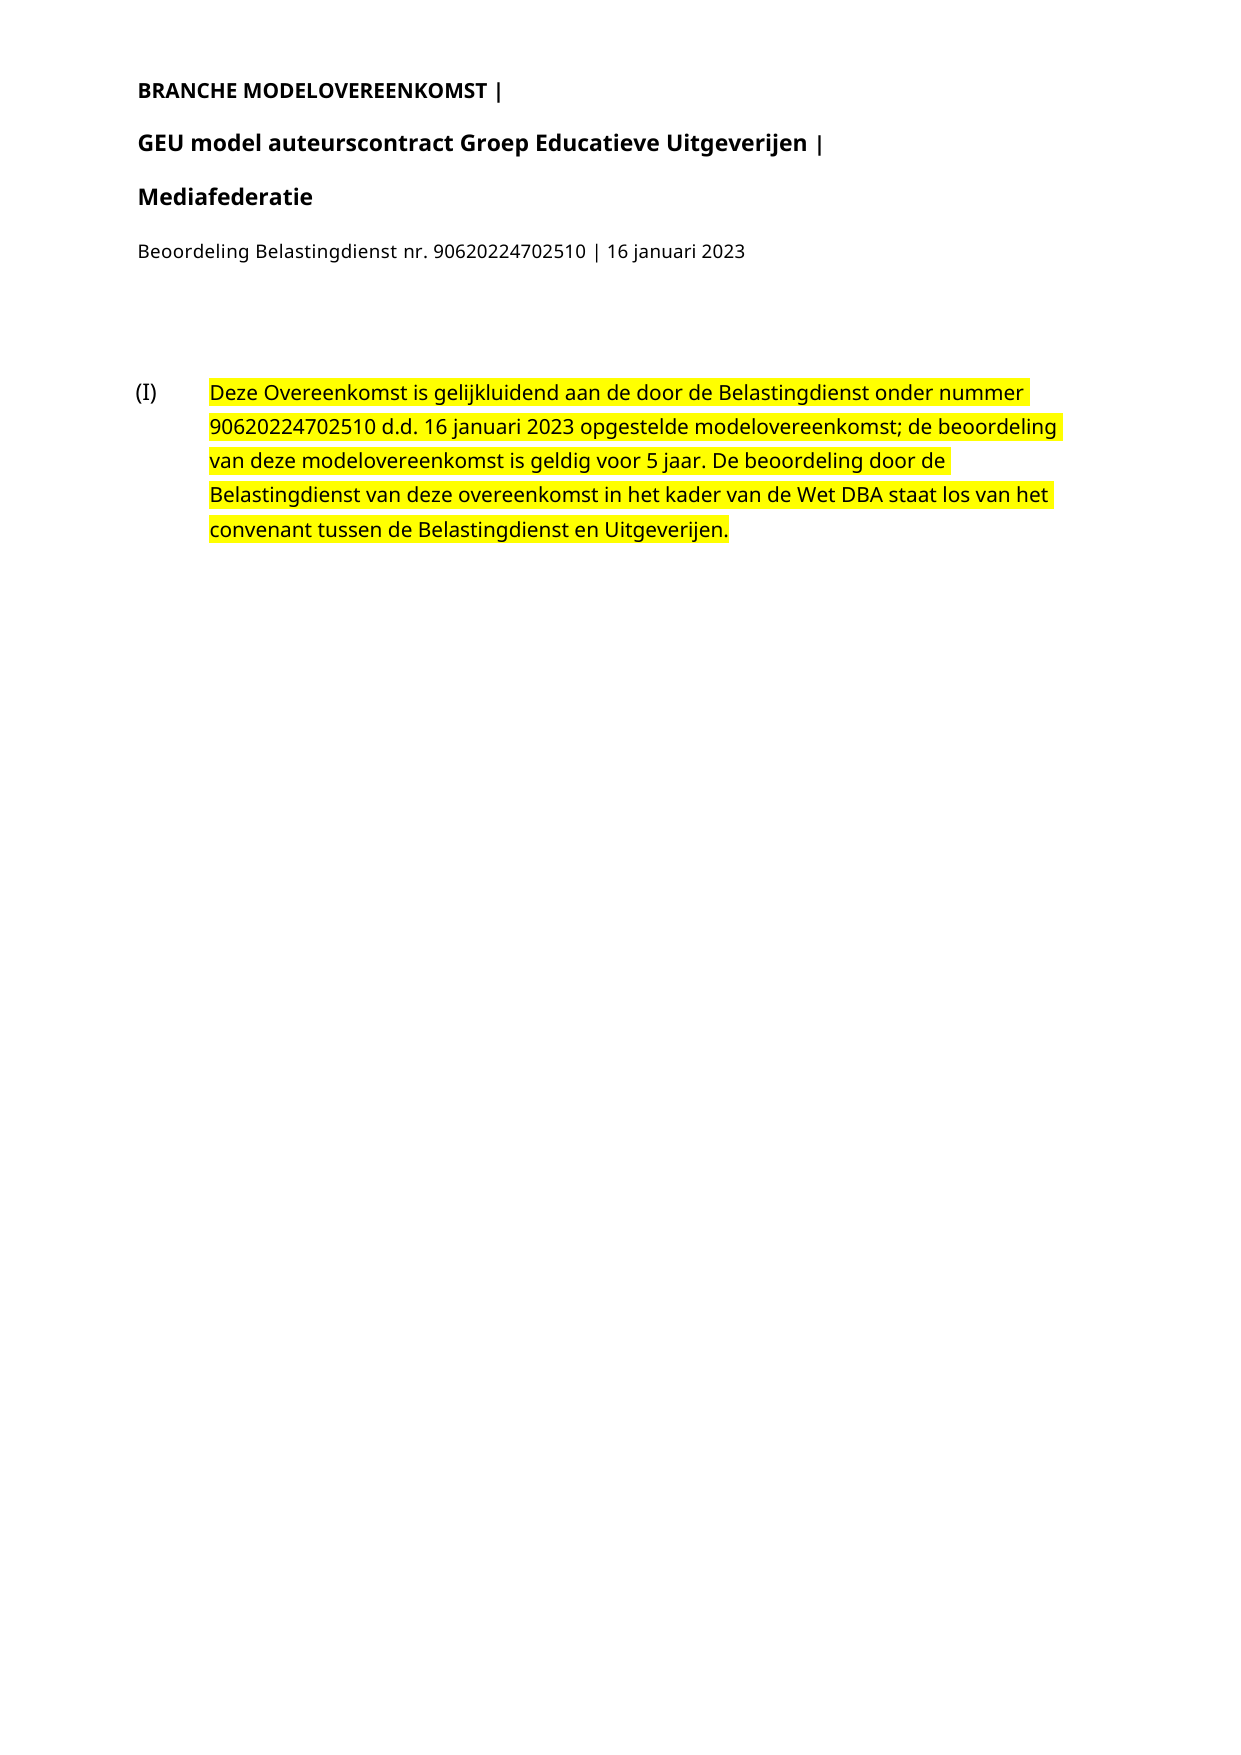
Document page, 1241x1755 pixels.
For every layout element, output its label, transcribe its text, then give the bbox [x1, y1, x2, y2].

list Deze Overeenkomst is gelijkluidend aan de door de Belastingdienst onder nummer 90620224702510 d.d. 16 januari 2023 opgestelde modelovereenkomst; de beoordeling van deze modelovereenkomst is geldig voor 5 jaar. De beoordeling door de Belastingdienst van deze overeenkomst in het kader van de Wet DBA staat los van het convenant tussen de Belastingdienst en Uitgeverijen. [135, 376, 1093, 543]
